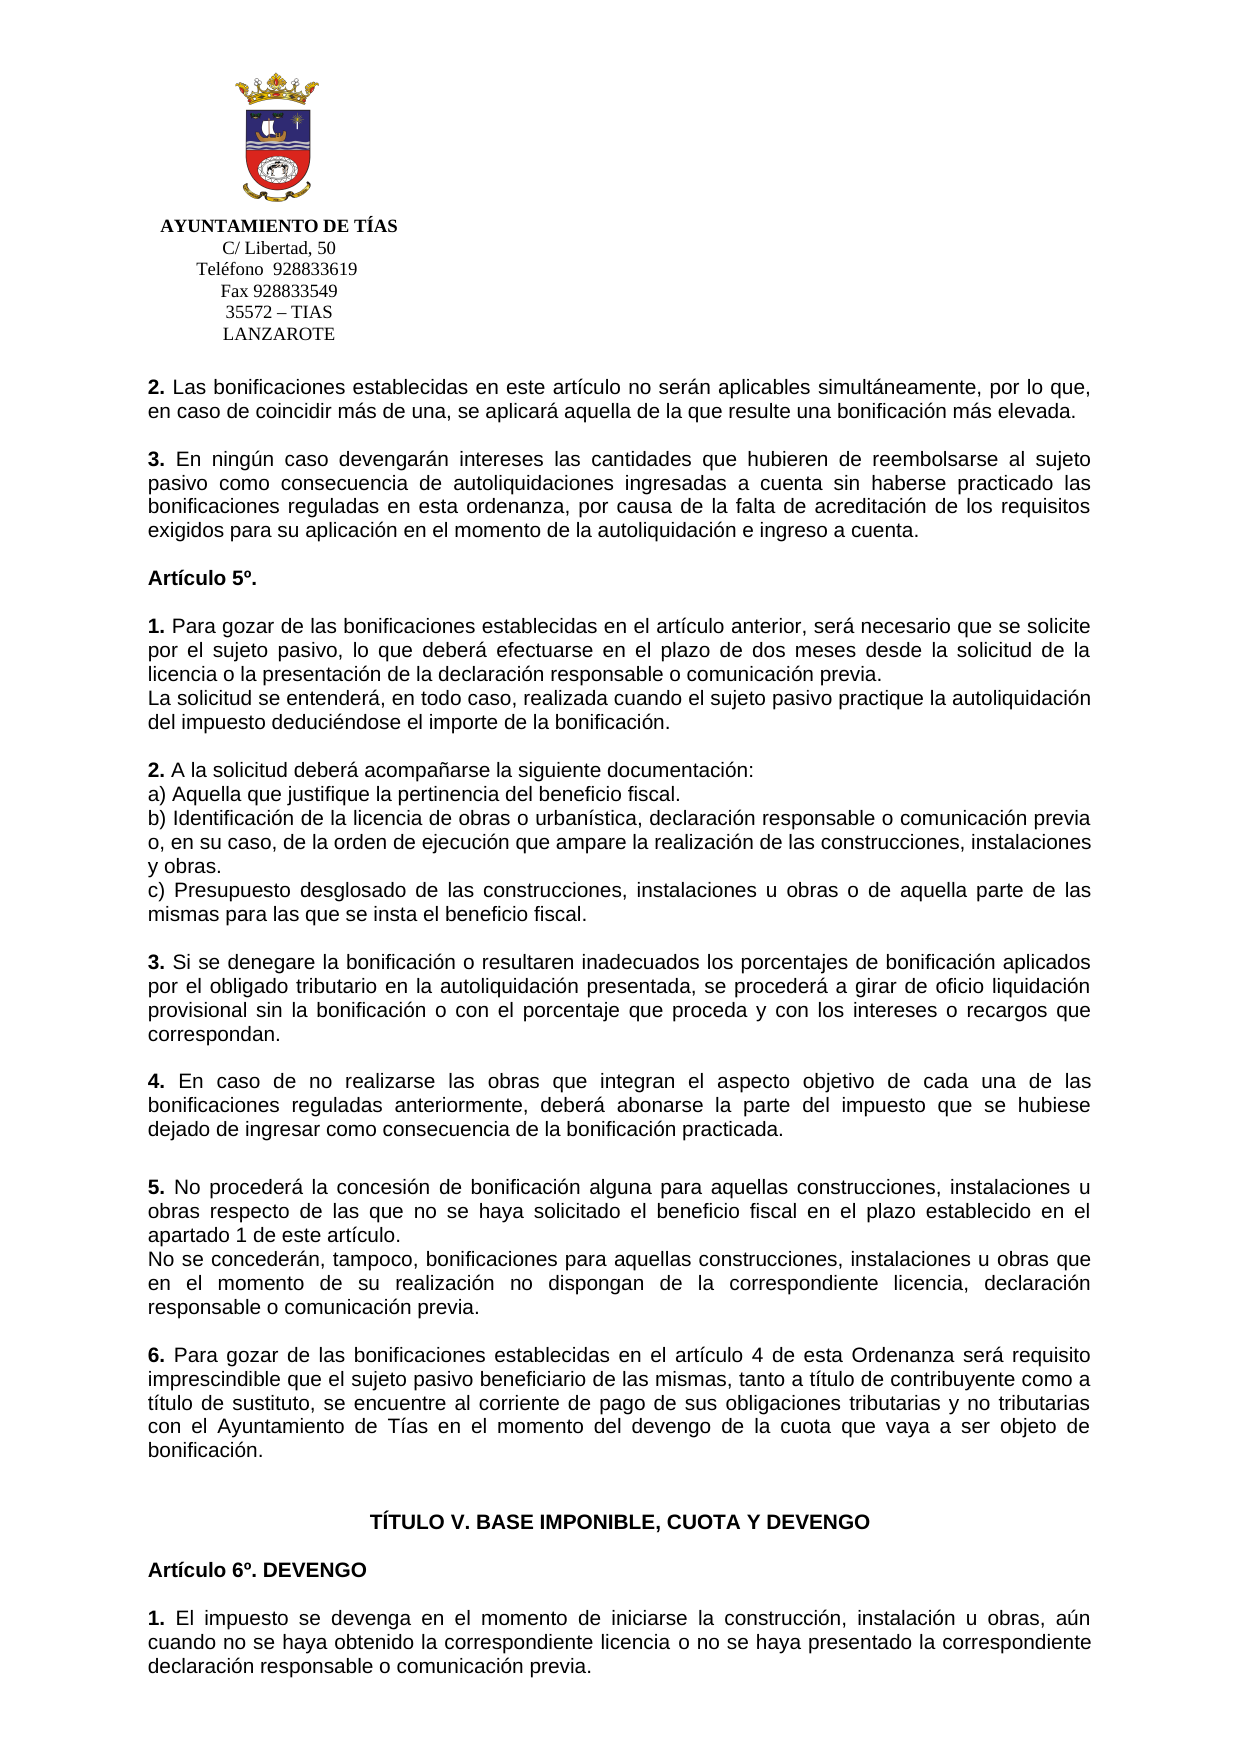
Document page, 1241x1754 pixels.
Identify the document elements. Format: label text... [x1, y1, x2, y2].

text Artículo 6º. DEVENGO [148, 1558, 1092, 1582]
text a) Aquella que justifique la pertinencia del beneficio fiscal. [148, 782, 1092, 806]
text 4. En caso de no realizarse las obras que integran el aspecto objetivo de cada una de las bonificaciones reguladas anteriormente, deberá abonarse la parte del impuesto que se hubiese dejado de ingresar como consecuencia de la bonificación practicada. [148, 1069, 1092, 1141]
text No se concederán, tampoco, bonificaciones para aquellas construcciones, instalaciones u obras que en el momento de su realización no dispongan de la correspondiente licencia, declaración responsable o comunicación previa. [148, 1247, 1092, 1318]
picture [235, 72, 319, 202]
text 2. Las bonificaciones establecidas en este artículo no serán aplicables simultáneamente, por lo que, en caso de coincidir más de una, se aplicará aquella de la que resulte una bonificación más elevada. [148, 374, 1092, 422]
text c) Presupuesto desglosado de las construcciones, instalaciones u obras o de aquella parte de las mismas para las que se insta el beneficio fiscal. [148, 878, 1092, 926]
text 6. Para gozar de las bonificaciones establecidas en el artículo 4 de esta Ordenanza será requisito imprescindible que el sujeto pasivo beneficiario de las mismas, tanto a título de contribuyente como a título de sustituto, se encuentre al corriente de pago de sus obligaciones tributarias y no tributarias con el Ayuntamiento de Tías en el momento del devengo de la cuota que vaya a ser objeto de bonificación. [148, 1342, 1092, 1462]
text 3. Si se denegare la bonificación o resultaren inadecuados los porcentajes de bonificación aplicados por el obligado tributario en la autoliquidación presentada, se procederá a girar de oficio liquidación provisional sin la bonificación o con el porcentaje que proceda y con los intereses o recargos que correspondan. [148, 949, 1092, 1045]
text b) Identificación de la licencia de obras o urbanística, declaración responsable o comunicación previa o, en su caso, de la orden de ejecución que ampare la realización de las construcciones, instalaciones y obras. [148, 806, 1092, 878]
text Artículo 5º. [148, 566, 1092, 590]
text 5. No procederá la concesión de bonificación alguna para aquellas construcciones, instalaciones u obras respecto de las que no se haya solicitado el beneficio fiscal en el plazo establecido en el apartado 1 de este artículo. [148, 1175, 1092, 1247]
text TÍTULO V. BASE IMPONIBLE, CUOTA Y DEVENGO [148, 1510, 1092, 1534]
text 2. A la solicitud deberá acompañarse la siguiente documentación: [148, 758, 1092, 782]
text La solicitud se entenderá, en todo caso, realizada cuando el sujeto pasivo practique la autoliquidación del impuesto deduciéndose el importe de la bonificación. [148, 686, 1092, 734]
text 1. El impuesto se devenga en el momento de iniciarse la construcción, instalación u obras, aún cuando no se haya obtenido la correspondiente licencia o no se haya presentado la correspondiente declaración responsable o comunicación previa. [148, 1606, 1092, 1678]
text 1. Para gozar de las bonificaciones establecidas en el artículo anterior, será necesario que se solicite por el sujeto pasivo, lo que deberá efectuarse en el plazo de dos meses desde la solicitud de la licencia o la presentación de la declaración responsable o comunicación previa. [148, 614, 1092, 686]
text 3. En ningún caso devengarán intereses las cantidades que hubieren de reembolsarse al sujeto pasivo como consecuencia de autoliquidaciones ingresadas a cuenta sin haberse practicado las bonificaciones reguladas en esta ordenanza, por causa de la falta de acreditación de los requisitos exigidos para su aplicación en el momento de la autoliquidación e ingreso a cuenta. [148, 446, 1092, 542]
